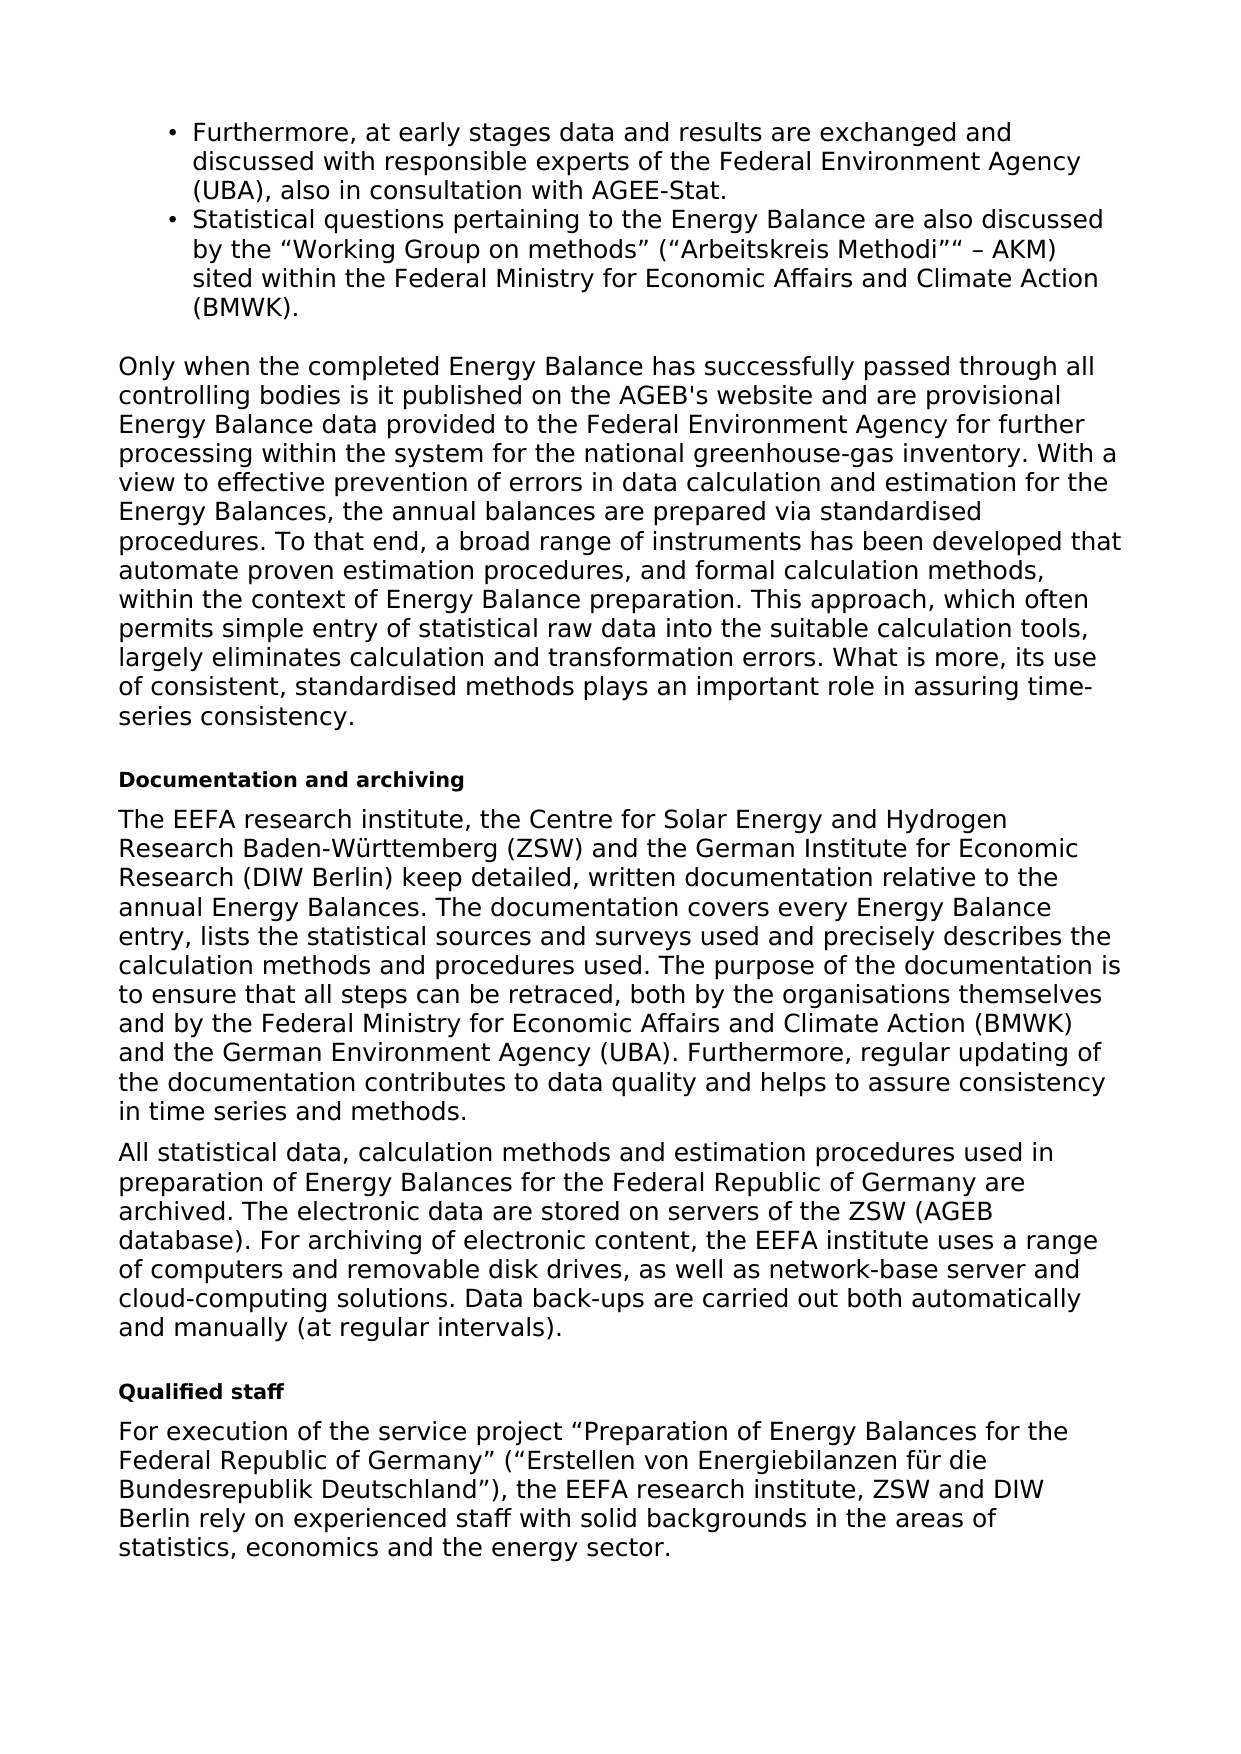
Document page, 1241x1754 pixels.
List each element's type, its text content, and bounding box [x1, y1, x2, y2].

text Only when the completed Energy Balance has successfully passed through all controlling bodies is it published on the AGEB's website and are provisional Energy Balance data provided to the Federal Environment Agency for further processing within the system for the national greenhouse-gas inventory. With a view to effective prevention of errors in data calculation and estimation for the Energy Balances, the annual balances are prepared via standardised procedures. To that end, a broad range of instruments has been developed that automate proven estimation procedures, and formal calculation methods, within the context of Energy Balance preparation. This approach, which often permits simple entry of statistical raw data into the suitable calculation tools, largely eliminates calculation and transformation errors. What is more, its use of consistent, standardised methods plays an important role in assuring time-series consistency. [118, 352, 1122, 731]
subtitle Documentation and archiving [118, 768, 1122, 793]
list Statistical questions pertaining to the Energy Balance are also discussed by the “Working Group on methods” (“Arbeitskreis Methodi”“ – AKM) sited within the Federal Ministry for Economic Affairs and Climate Action (BMWK). [177, 206, 1122, 322]
text The EEFA research institute, the Centre for Solar Energy and Hydrogen Research Baden-Württemberg (ZSW) and the German Institute for Economic Research (DIW Berlin) keep detailed, written documentation relative to the annual Energy Balances. The documentation covers every Energy Balance entry, lists the statistical sources and surveys used and precisely describes the calculation methods and procedures used. The purpose of the documentation is to ensure that all steps can be retraced, both by the organisations themselves and by the Federal Ministry for Economic Affairs and Climate Action (BMWK) and the German Environment Agency (UBA). Furthermore, regular updating of the documentation contributes to data quality and helps to assure consistency in time series and methods. [118, 805, 1122, 1126]
list Furthermore, at early stages data and results are exchanged and discussed with responsible experts of the Federal Environment Agency (UBA), also in consultation with AGEE-Stat. [177, 118, 1122, 206]
text For execution of the service project “Preparation of Energy Balances for the Federal Republic of Germany” (“Erstellen von Energiebilanzen für die Bundesrepublik Deutschland”), the EEFA research institute, ZSW and DIW Berlin rely on experienced staff with solid backgrounds in the areas of statistics, economics and the energy sector. [118, 1417, 1122, 1563]
subtitle Qualified staff [118, 1380, 1122, 1404]
text All statistical data, calculation methods and estimation procedures used in preparation of Energy Balances for the Federal Republic of Germany are archived. The electronic data are stored on servers of the ZSW (AGEB database). For archiving of electronic content, the EEFA institute uses a range of computers and removable disk drives, as well as network-base server and cloud-computing solutions. Data back-ups are carried out both automatically and manually (at regular intervals). [118, 1138, 1122, 1343]
